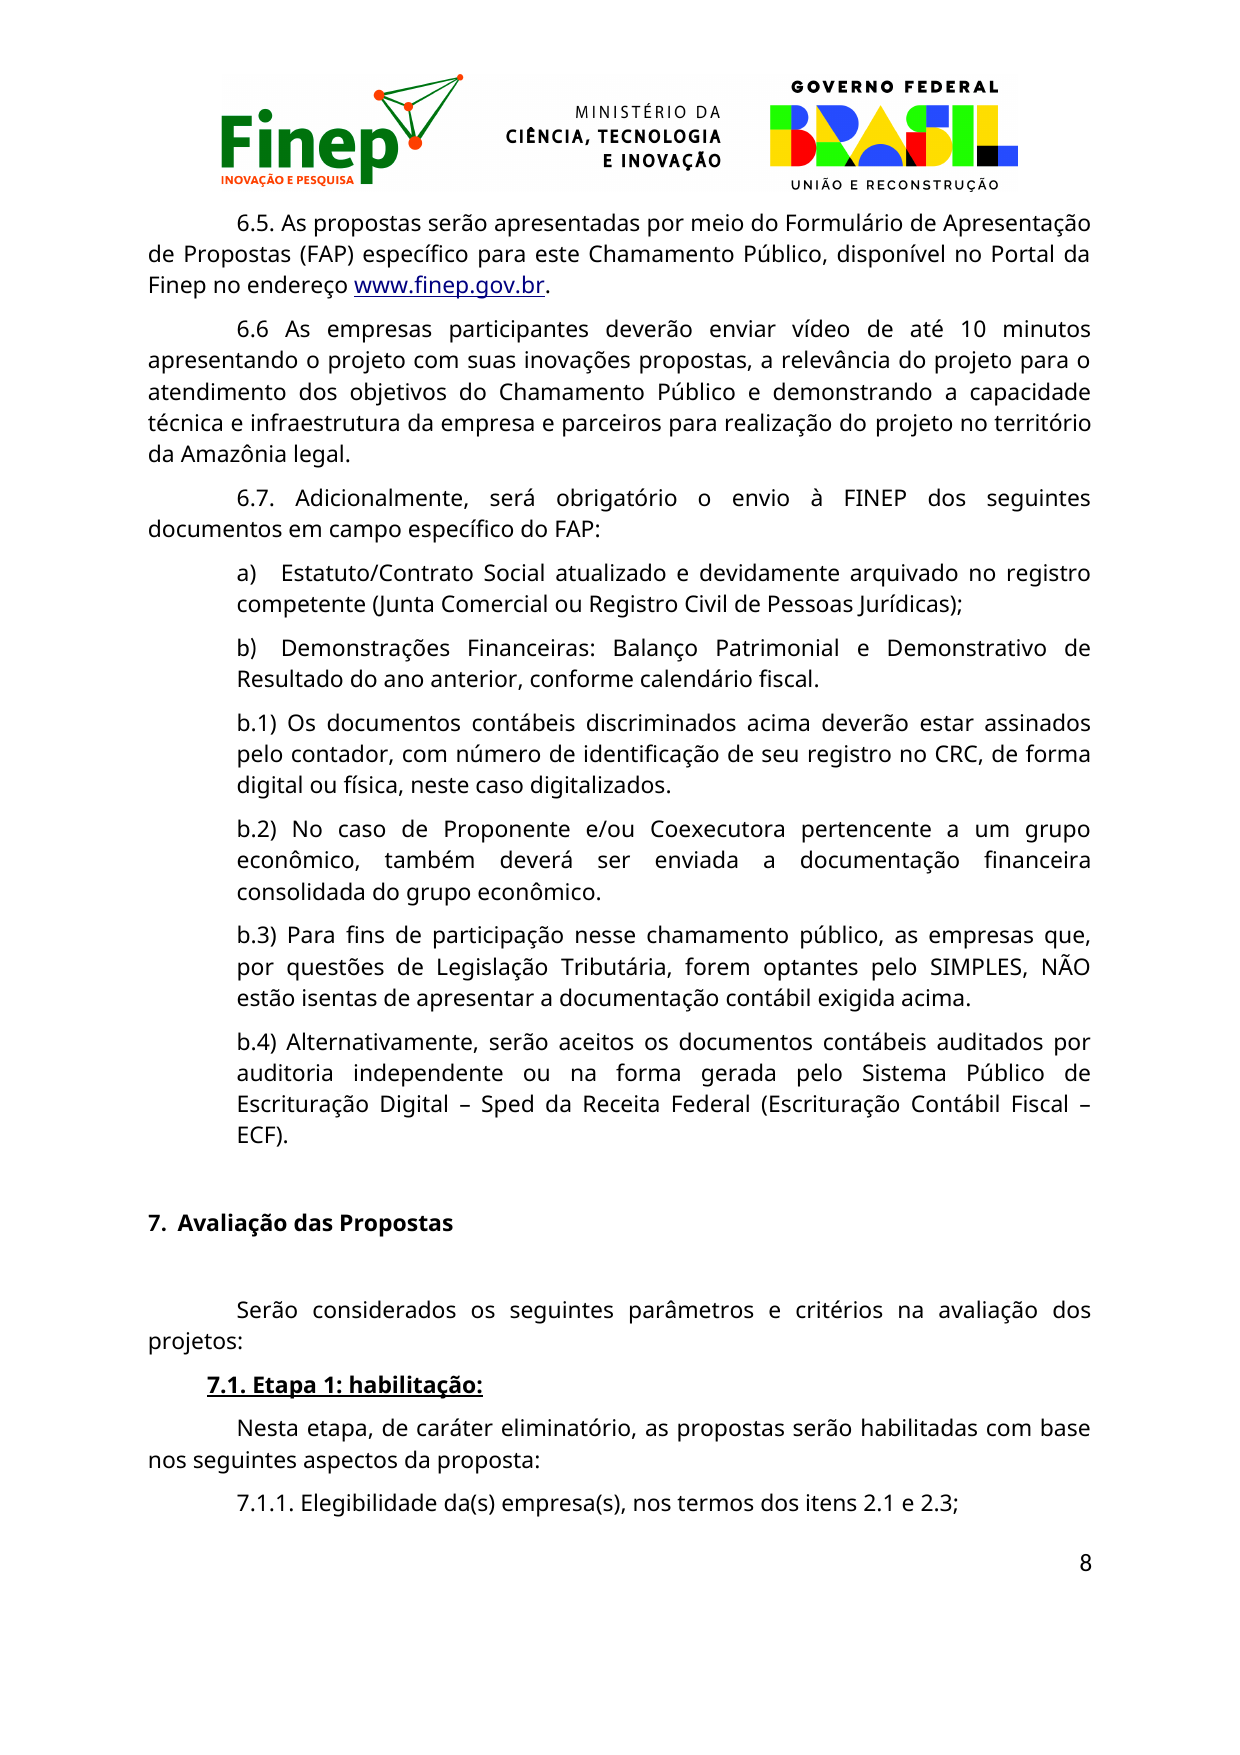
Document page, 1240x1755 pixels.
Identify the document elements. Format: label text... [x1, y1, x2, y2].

text b.1) Os documentos contábeis discriminados acima deverão estar assinados pelo contador, com número de identificação de seu registro no CRC, de forma digital ou física, neste caso digitalizados. [236, 707, 1092, 801]
text Nesta etapa, de caráter eliminatório, as propostas serão habilitadas com base nos seguintes aspectos da proposta: [148, 1412, 1092, 1475]
text b.4) Alternativamente, serão aceitos os documentos contábeis auditados por auditoria independente ou na forma gerada pelo Sistema Público de Escrituração Digital – Sped da Receita Federal (Escrituração Contábil Fiscal – ECF). [236, 1026, 1092, 1151]
text Serão considerados os seguintes parâmetros e critérios na avaliação dos projetos: [148, 1293, 1092, 1356]
text b.2) No caso de Proponente e/ou Coexecutora pertencente a um grupo econômico, também deverá ser enviada a documentação financeira consolidada do grupo econômico. [236, 813, 1092, 907]
text 6.5. As propostas serão apresentadas por meio do Formulário de Apresentação de Propostas (FAP) específico para este Chamamento Público, disponível no Portal da Finep no endereço www.finep.gov.br. [148, 207, 1092, 301]
list 7.1.1. Elegibilidade da(s) empresa(s), nos termos dos itens 2.1 e 2.3; [148, 1487, 1092, 1518]
text 7.1. Etapa 1: habilitação: [207, 1368, 1092, 1400]
list Avaliação das Propostas [148, 1207, 1092, 1238]
list Estatuto/Contrato Social atualizado e devidamente arquivado no registro competente (Junta Comercial ou Registro Civil de Pessoas Jurídicas); [236, 557, 1092, 619]
text 6.6 As empresas participantes deverão enviar vídeo de até 10 minutos apresentando o projeto com suas inovações propostas, a relevância do projeto para o atendimento dos objetivos do Chamamento Público e demonstrando a capacidade técnica e infraestrutura da empresa e parceiros para realização do projeto no território da Amazônia legal. [148, 313, 1092, 469]
text 6.7. Adicionalmente, será obrigatório o envio à FINEP dos seguintes documentos em campo específico do FAP: [148, 482, 1092, 544]
list b.3) Para fins de participação nesse chamamento público, as empresas que, por questões de Legislação Tributária, forem optantes pelo SIMPLES, NÃO estão isentas de apresentar a documentação contábil exigida acima. [236, 919, 1092, 1013]
list Demonstrações Financeiras: Balanço Patrimonial e Demonstrativo de Resultado do ano anterior, conforme calendário fiscal. [236, 632, 1092, 694]
